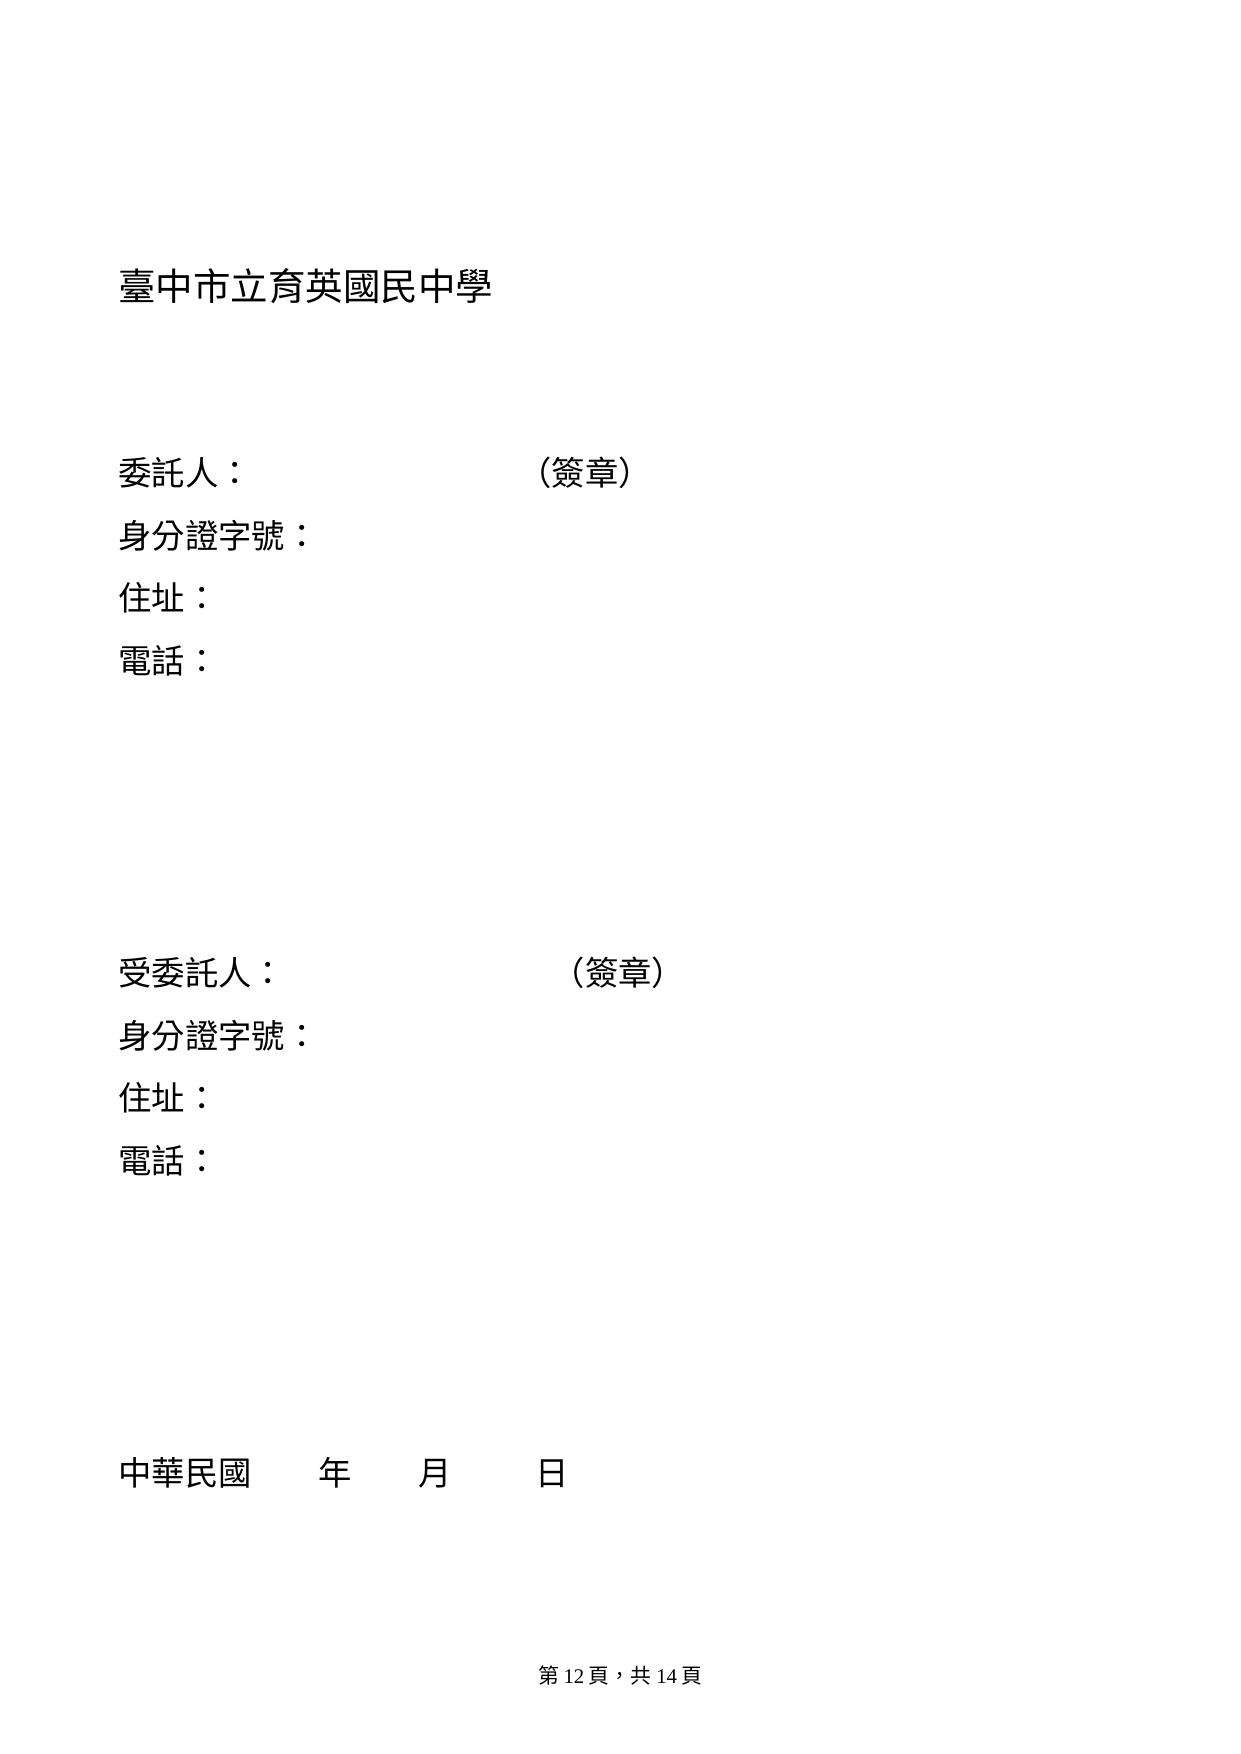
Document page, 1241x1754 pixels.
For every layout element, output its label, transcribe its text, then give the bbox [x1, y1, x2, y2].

text 受委託人： （簽章） [118, 930, 1122, 992]
text 住址： [118, 555, 1122, 617]
text 中華民國 年 月 日 [118, 1430, 1122, 1492]
text 身分證字號： [118, 492, 1122, 555]
text 委託人： （簽章） [118, 430, 1122, 492]
text 臺中市立育英國民中學 [118, 242, 1122, 305]
text 電話： [118, 1117, 1122, 1180]
text 身分證字號： [118, 992, 1122, 1055]
text 電話： [118, 617, 1122, 680]
text 住址： [118, 1055, 1122, 1117]
